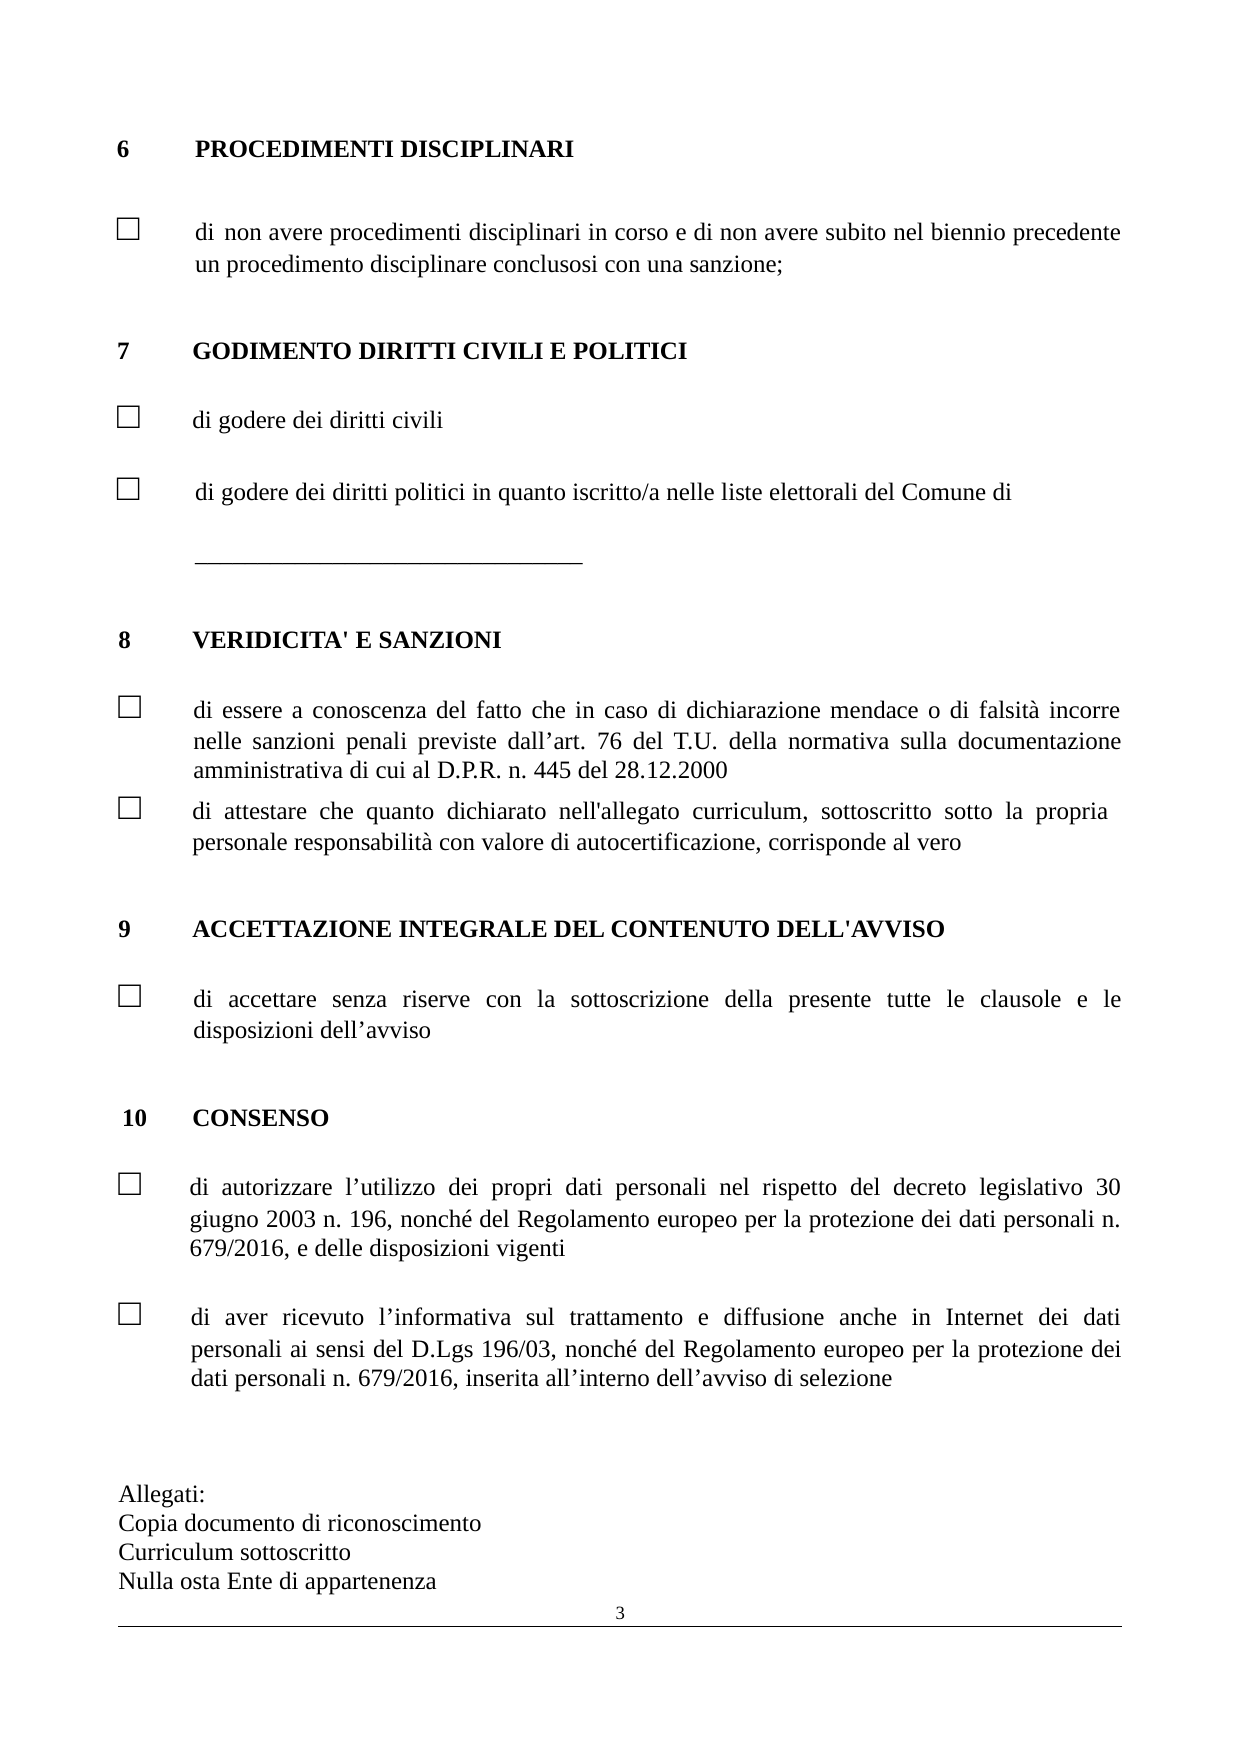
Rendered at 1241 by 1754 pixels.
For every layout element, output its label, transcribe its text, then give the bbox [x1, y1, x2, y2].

text 6 PROCEDIMENTI DISCIPLINARI [117, 133, 1122, 163]
text Curriculum sottoscritto [118, 1537, 1122, 1566]
text □ di attestare che quanto dichiarato nell'allegato curriculum, sottoscritto sotto la propria personale responsabilità con valore di autocertificazione, corrisponde al vero [118, 784, 1122, 856]
text □ di autorizzare l’utilizzo dei propri dati personali nel rispetto del decreto legislativo 30 giugno 2003 n. 196, nonché del Regolamento europeo per la protezione dei dati personali n. 679/2016, e delle disposizioni vigenti [118, 1161, 1122, 1262]
text Allegati: [118, 1479, 1122, 1508]
text 9 ACCETTAZIONE INTEGRALE DEL CONTENUTO DELL'AVVISO [118, 914, 1122, 943]
text □ di godere dei diritti civili [117, 394, 1122, 437]
text Copia documento di riconoscimento [118, 1508, 1122, 1537]
text □ di non avere procedimenti disciplinari in corso e di non avere subito nel biennio precedente un procedimento disciplinare conclusosi con una sanzione; [117, 206, 1122, 277]
text 10 CONSENSO [122, 1102, 1122, 1131]
text 7 GODIMENTO DIRITTI CIVILI E POLITICI [117, 336, 1122, 365]
text □ di godere dei diritti politici in quanto iscritto/a nelle liste elettorali del Comune di [117, 466, 1122, 509]
text 8 VERIDICITA' E SANZIONI [118, 625, 1122, 654]
text □ di accettare senza riserve con la sottoscrizione della presente tutte le clausole e le disposizioni dell’avviso [118, 972, 1122, 1044]
text Nulla osta Ente di appartenenza [118, 1566, 1122, 1595]
text _______________________________ [117, 538, 1122, 567]
text □ di essere a conoscenza del fatto che in caso di dichiarazione mendace o di falsità incorre nelle sanzioni penali previste dall’art. 76 del T.U. della normativa sulla documentazione amministrativa di cui al D.P.R. n. 445 del 28.12.2000 [118, 683, 1122, 784]
text □ di aver ricevuto l’informativa sul trattamento e diffusione anche in Internet dei dati personali ai sensi del D.Lgs 196/03, nonché del Regolamento europeo per la protezione dei dati personali n. 679/2016, inserita all’interno dell’avviso di selezione [118, 1291, 1122, 1392]
